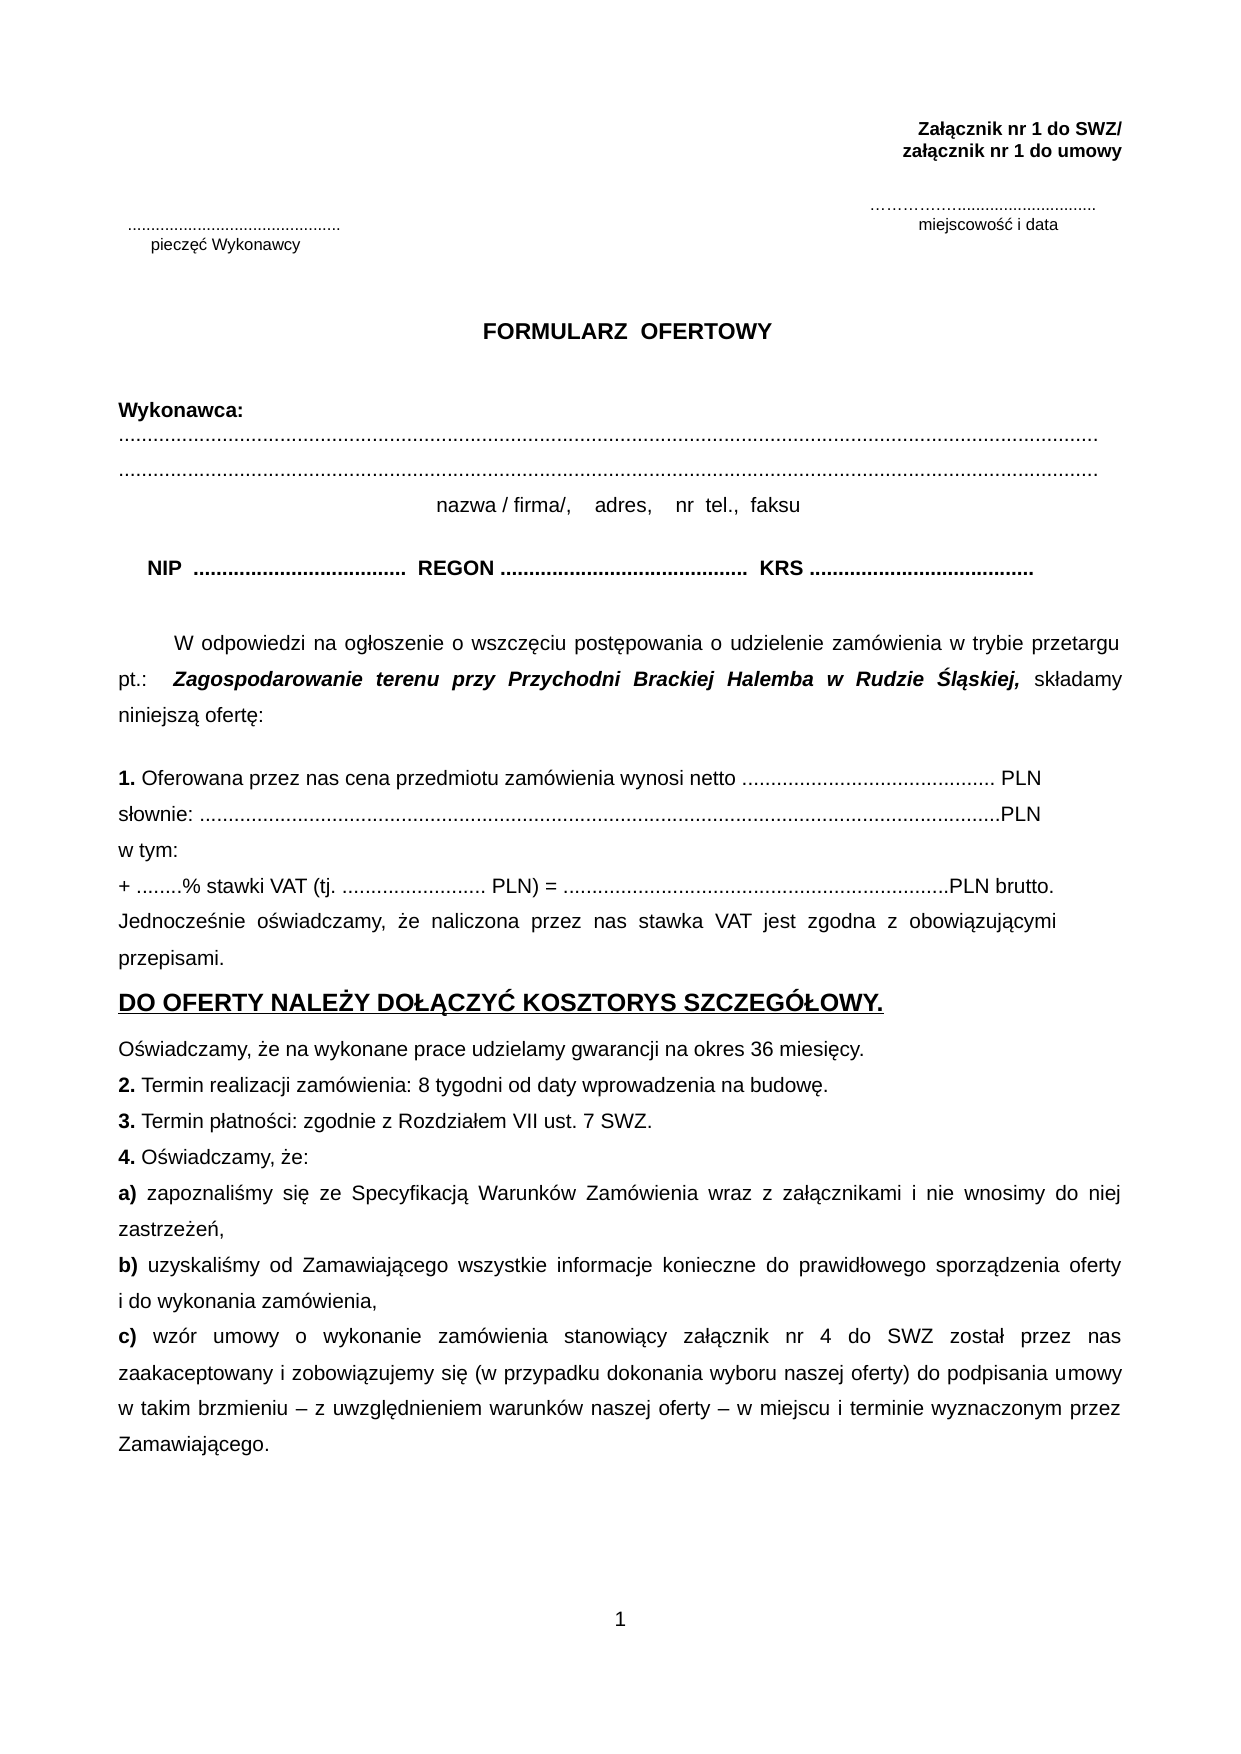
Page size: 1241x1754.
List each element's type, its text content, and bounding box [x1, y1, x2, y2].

text + ........% stawki VAT (tj. ......................... PLN) = ...................................................................PLN brutto. [0, 873, 1057, 897]
text w tym: [0, 837, 1057, 861]
text Oświadczamy, że na wykonane prace udzielamy gwarancji na okres 36 miesięcy. [118, 1037, 1122, 1061]
text Wykonawca: [118, 397, 1122, 421]
list 3. Termin płatności: zgodnie z Rozdziałem VII ust. 7 SWZ. [81, 1109, 1122, 1133]
text pieczęć Wykonawcy [118, 234, 1122, 253]
text 2. Termin realizacji zamówienia: 8 tygodni od daty wprowadzenia na budowę. [0, 1073, 1122, 1097]
text słownie: ...........................................................................................................................................PLN [0, 802, 1057, 826]
text c) wzór umowy o wykonanie zamówienia stanowiący załącznik nr 4 do SWZ został przez nas zaakaceptowany i zobowiązujemy się (w przypadku dokonania wyboru naszej oferty) do podpisania umowy w takim brzmieniu – z uwzględnieniem warunków naszej oferty – w miejscu i terminie wyznaczonym przez Zamawiającego. [81, 1324, 1122, 1456]
text FORMULARZ OFERTOWY [118, 318, 1122, 345]
text .......................................................................................................................................................................... [118, 421, 1122, 445]
text DO OFERTY NALEŻY DOŁĄCZYĆ KOSZTORYS SZCZEGÓŁOWY. [118, 987, 1122, 1016]
text W odpowiedzi na ogłoszenie o wszczęciu postępowania o udzielenie zamówienia w trybie przetargu pt.: Zagospodarowanie terenu przy Przychodni Brackiej Halemba w Rudzie Śląskiej, składamy niniejszą ofertę: [118, 631, 1122, 727]
text ………….….............................. [118, 190, 1122, 215]
text Jednocześnie oświadczamy, że naliczona przez nas stawka VAT jest zgodna z obowiązującymi przepisami. [0, 909, 1057, 969]
text b) uzyskaliśmy od Zamawiającego wszystkie informacje konieczne do prawidłowego sporządzenia oferty i do wykonania zamówienia, [81, 1252, 1122, 1312]
text .............................................. miejscowość i data [118, 215, 1122, 234]
text NIP ..................................... REGON ........................................... KRS ....................................... [118, 556, 1122, 579]
text nazwa / firma/, adres, nr tel., faksu [118, 493, 1122, 517]
text a) zapoznaliśmy się ze Specyfikacją Warunków Zamówienia wraz z załącznikami i nie wnosimy do niej zastrzeżeń, [81, 1181, 1122, 1241]
text 4. Oświadczamy, że: [81, 1145, 1122, 1169]
text .......................................................................................................................................................................... [118, 457, 1122, 481]
text 1. Oferowana przez nas cena przedmiotu zamówienia wynosi netto ............................................ PLN [118, 766, 1057, 789]
text załącznik nr 1 do umowy [118, 140, 1122, 161]
text Załącznik nr 1 do SWZ/ [118, 118, 1122, 140]
